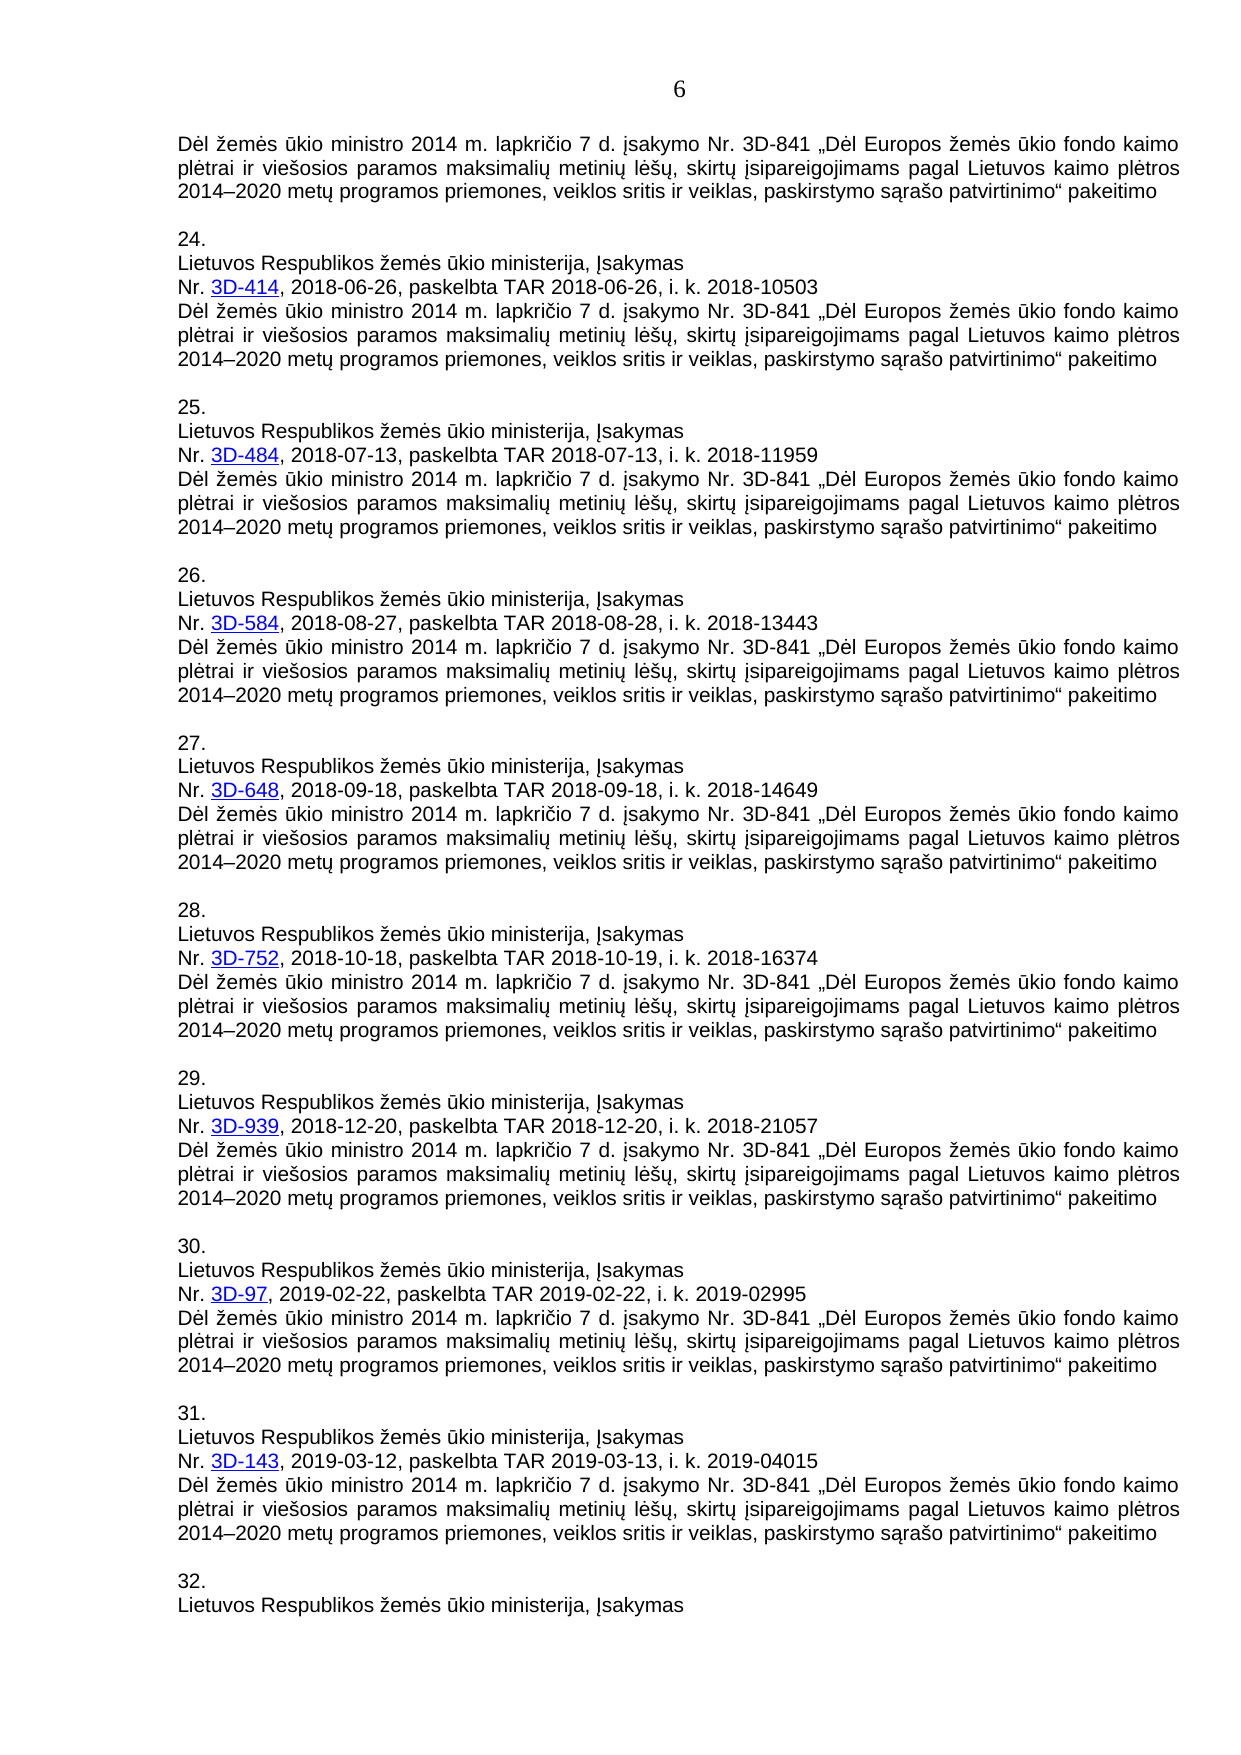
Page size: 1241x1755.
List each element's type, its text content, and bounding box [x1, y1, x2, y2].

text Nr. 3D-939, 2018-12-20, paskelbta TAR 2018-12-20, i. k. 2018-21057 [177, 1114, 1181, 1138]
text Nr. 3D-143, 2019-03-12, paskelbta TAR 2019-03-13, i. k. 2019-04015 [177, 1449, 1181, 1473]
text 32. [177, 1569, 1181, 1593]
text 31. [177, 1401, 1181, 1425]
text 30. [177, 1233, 1181, 1257]
text Dėl žemės ūkio ministro 2014 m. lapkričio 7 d. įsakymo Nr. 3D-841 „Dėl Europos žemės ūkio fondo kaimo plėtrai ir viešosios paramos maksimalių metinių lėšų, skirtų įsipareigojimams pagal Lietuvos kaimo plėtros 2014–2020 metų programos priemones, veiklos sritis ir veiklas, paskirstymo sąrašo patvirtinimo“ pakeitimo [177, 1473, 1181, 1545]
text 26. [177, 563, 1181, 587]
text Nr. 3D-752, 2018-10-18, paskelbta TAR 2018-10-19, i. k. 2018-16374 [177, 946, 1181, 970]
text Dėl žemės ūkio ministro 2014 m. lapkričio 7 d. įsakymo Nr. 3D-841 „Dėl Europos žemės ūkio fondo kaimo plėtrai ir viešosios paramos maksimalių metinių lėšų, skirtų įsipareigojimams pagal Lietuvos kaimo plėtros 2014–2020 metų programos priemones, veiklos sritis ir veiklas, paskirstymo sąrašo patvirtinimo“ pakeitimo [177, 802, 1181, 874]
text Lietuvos Respublikos žemės ūkio ministerija, Įsakymas [177, 587, 1181, 611]
text 25. [177, 395, 1181, 419]
text 24. [177, 227, 1181, 251]
text Nr. 3D-648, 2018-09-18, paskelbta TAR 2018-09-18, i. k. 2018-14649 [177, 778, 1181, 802]
text Nr. 3D-484, 2018-07-13, paskelbta TAR 2018-07-13, i. k. 2018-11959 [177, 443, 1181, 467]
text Lietuvos Respublikos žemės ūkio ministerija, Įsakymas [177, 419, 1181, 443]
text Lietuvos Respublikos žemės ūkio ministerija, Įsakymas [177, 251, 1181, 275]
text Nr. 3D-584, 2018-08-27, paskelbta TAR 2018-08-28, i. k. 2018-13443 [177, 611, 1181, 634]
text Dėl žemės ūkio ministro 2014 m. lapkričio 7 d. įsakymo Nr. 3D-841 „Dėl Europos žemės ūkio fondo kaimo plėtrai ir viešosios paramos maksimalių metinių lėšų, skirtų įsipareigojimams pagal Lietuvos kaimo plėtros 2014–2020 metų programos priemones, veiklos sritis ir veiklas, paskirstymo sąrašo patvirtinimo“ pakeitimo [177, 1138, 1181, 1209]
text 28. [177, 898, 1181, 922]
text Dėl žemės ūkio ministro 2014 m. lapkričio 7 d. įsakymo Nr. 3D-841 „Dėl Europos žemės ūkio fondo kaimo plėtrai ir viešosios paramos maksimalių metinių lėšų, skirtų įsipareigojimams pagal Lietuvos kaimo plėtros 2014–2020 metų programos priemones, veiklos sritis ir veiklas, paskirstymo sąrašo patvirtinimo“ pakeitimo [177, 634, 1181, 706]
text Nr. 3D-97, 2019-02-22, paskelbta TAR 2019-02-22, i. k. 2019-02995 [177, 1281, 1181, 1305]
text Dėl žemės ūkio ministro 2014 m. lapkričio 7 d. įsakymo Nr. 3D-841 „Dėl Europos žemės ūkio fondo kaimo plėtrai ir viešosios paramos maksimalių metinių lėšų, skirtų įsipareigojimams pagal Lietuvos kaimo plėtros 2014–2020 metų programos priemones, veiklos sritis ir veiklas, paskirstymo sąrašo patvirtinimo“ pakeitimo [177, 131, 1181, 203]
text Lietuvos Respublikos žemės ūkio ministerija, Įsakymas [177, 1425, 1181, 1449]
text Lietuvos Respublikos žemės ūkio ministerija, Įsakymas [177, 1090, 1181, 1114]
text Dėl žemės ūkio ministro 2014 m. lapkričio 7 d. įsakymo Nr. 3D-841 „Dėl Europos žemės ūkio fondo kaimo plėtrai ir viešosios paramos maksimalių metinių lėšų, skirtų įsipareigojimams pagal Lietuvos kaimo plėtros 2014–2020 metų programos priemones, veiklos sritis ir veiklas, paskirstymo sąrašo patvirtinimo“ pakeitimo [177, 970, 1181, 1042]
text Lietuvos Respublikos žemės ūkio ministerija, Įsakymas [177, 1257, 1181, 1281]
text 27. [177, 730, 1181, 754]
text Lietuvos Respublikos žemės ūkio ministerija, Įsakymas [177, 922, 1181, 946]
text Nr. 3D-414, 2018-06-26, paskelbta TAR 2018-06-26, i. k. 2018-10503 [177, 275, 1181, 299]
text Dėl žemės ūkio ministro 2014 m. lapkričio 7 d. įsakymo Nr. 3D-841 „Dėl Europos žemės ūkio fondo kaimo plėtrai ir viešosios paramos maksimalių metinių lėšų, skirtų įsipareigojimams pagal Lietuvos kaimo plėtros 2014–2020 metų programos priemones, veiklos sritis ir veiklas, paskirstymo sąrašo patvirtinimo“ pakeitimo [177, 1305, 1181, 1377]
text Lietuvos Respublikos žemės ūkio ministerija, Įsakymas [177, 754, 1181, 778]
text Lietuvos Respublikos žemės ūkio ministerija, Įsakymas [177, 1593, 1181, 1617]
text Dėl žemės ūkio ministro 2014 m. lapkričio 7 d. įsakymo Nr. 3D-841 „Dėl Europos žemės ūkio fondo kaimo plėtrai ir viešosios paramos maksimalių metinių lėšų, skirtų įsipareigojimams pagal Lietuvos kaimo plėtros 2014–2020 metų programos priemones, veiklos sritis ir veiklas, paskirstymo sąrašo patvirtinimo“ pakeitimo [177, 299, 1181, 371]
text 29. [177, 1066, 1181, 1090]
text Dėl žemės ūkio ministro 2014 m. lapkričio 7 d. įsakymo Nr. 3D-841 „Dėl Europos žemės ūkio fondo kaimo plėtrai ir viešosios paramos maksimalių metinių lėšų, skirtų įsipareigojimams pagal Lietuvos kaimo plėtros 2014–2020 metų programos priemones, veiklos sritis ir veiklas, paskirstymo sąrašo patvirtinimo“ pakeitimo [177, 467, 1181, 539]
